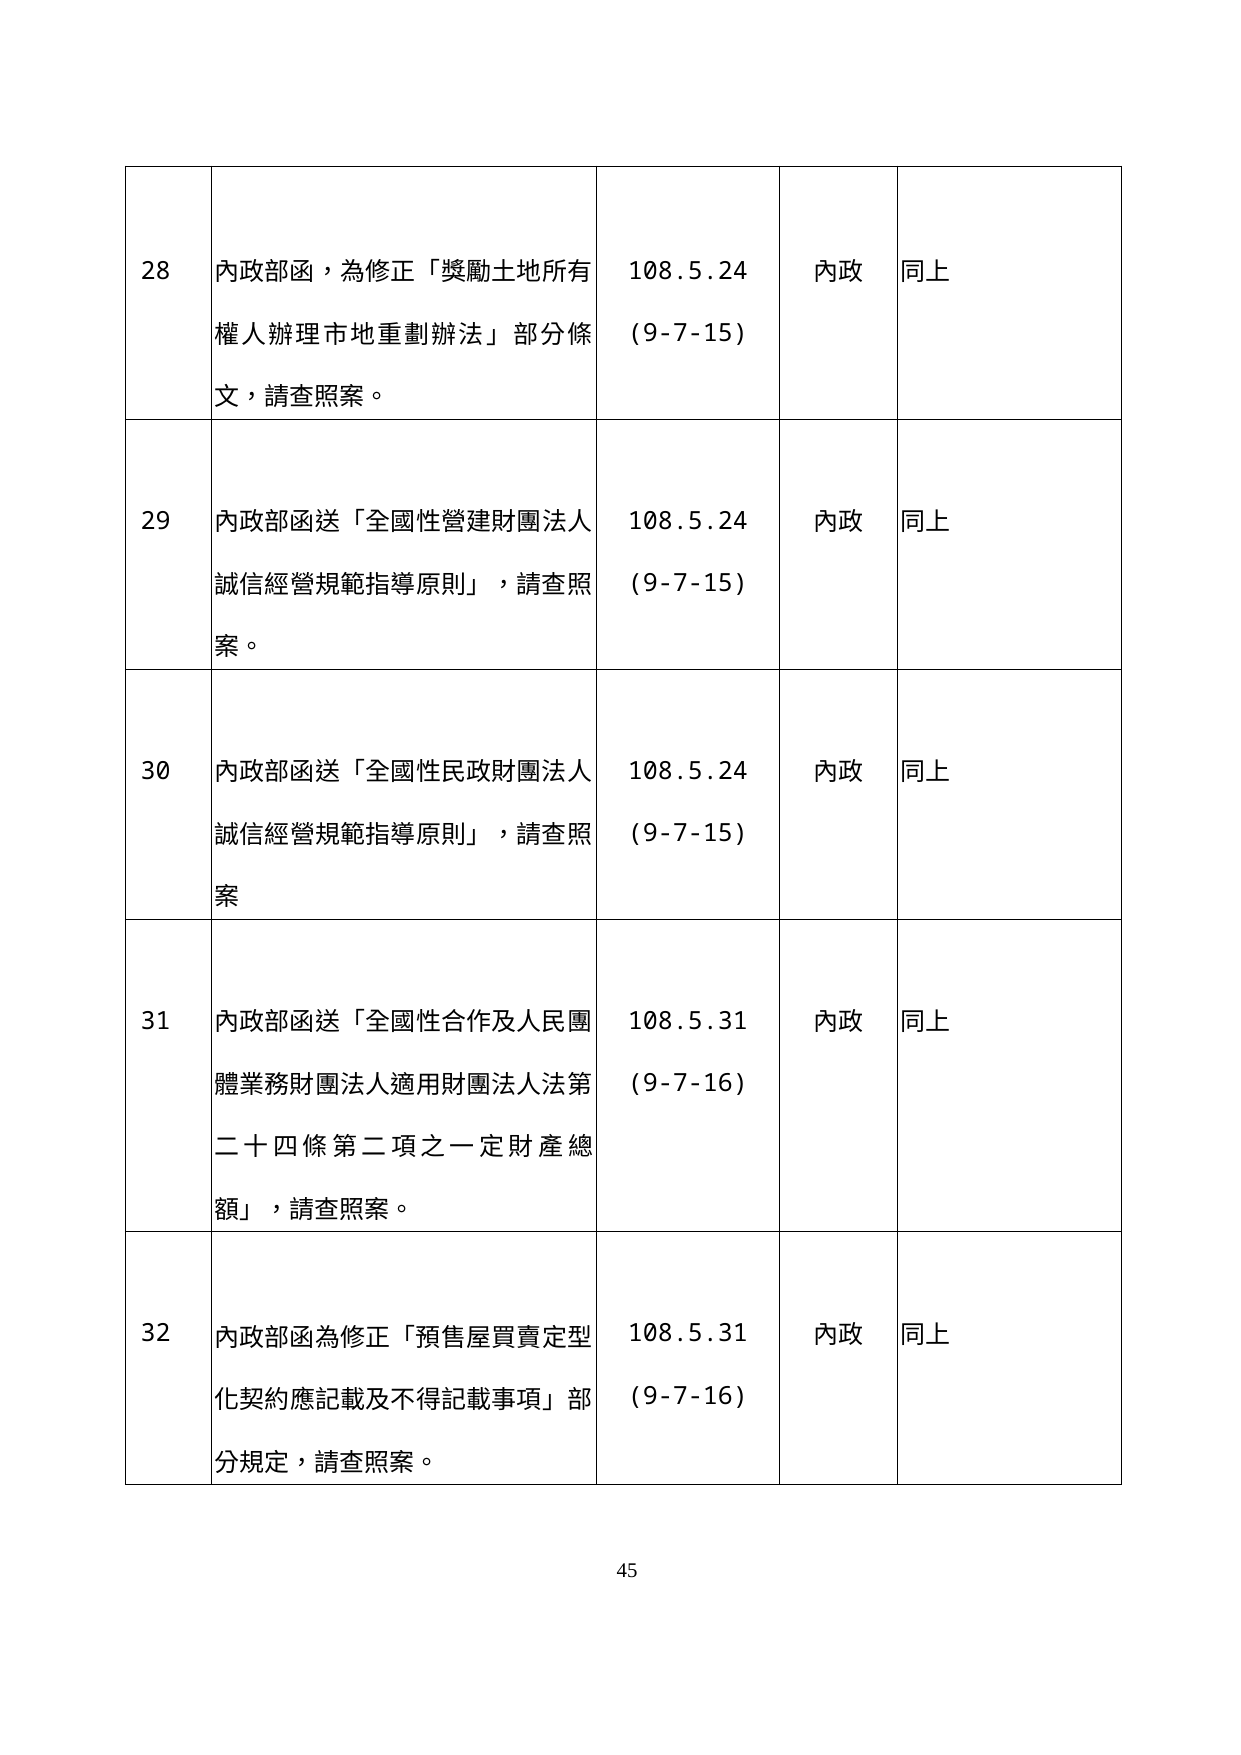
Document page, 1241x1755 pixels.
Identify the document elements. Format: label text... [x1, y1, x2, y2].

table_cell 108.5.31 (9-7-16) [597, 920, 779, 1231]
table_cell 同上 [898, 1232, 1121, 1484]
table_cell 同上 [898, 420, 1121, 668]
table_cell 內政部函為修正「預售屋買賣定型化契約應記載及不得記載事項」部分規定，請查照案。 [212, 1232, 596, 1484]
table_cell [126, 420, 211, 668]
table_cell 108.5.24 (9-7-15) [597, 420, 779, 668]
table_cell [126, 1232, 211, 1484]
table_cell 內政 [780, 167, 897, 418]
table_cell 同上 [898, 167, 1121, 418]
table_cell 內政 [780, 920, 897, 1231]
table_cell 內政 [780, 420, 897, 668]
table_cell 內政部函送「全國性合作及人民團體業務財團法人適用財團法人法第二十四條第二項之一定財產總額」，請查照案。 [212, 920, 596, 1231]
table_cell [126, 167, 211, 418]
table_cell 108.5.24 (9-7-15) [597, 167, 779, 418]
table_cell 108.5.24 (9-7-15) [597, 670, 779, 918]
table_cell 內政部函送「全國性民政財團法人誠信經營規範指導原則」，請查照案 [212, 670, 596, 918]
table_cell 內政 [780, 1232, 897, 1484]
table_cell [126, 670, 211, 918]
table_cell 108.5.31 (9-7-16) [597, 1232, 779, 1484]
table_cell 內政部函送「全國性營建財團法人誠信經營規範指導原則」，請查照案。 [212, 420, 596, 668]
table_cell 同上 [898, 920, 1121, 1231]
table_cell 內政部函，為修正「獎勵土地所有權人辦理市地重劃辦法」部分條文，請查照案。 [212, 167, 596, 418]
table_cell [126, 920, 211, 1231]
table_cell 內政 [780, 670, 897, 918]
table_cell 同上 [898, 670, 1121, 918]
